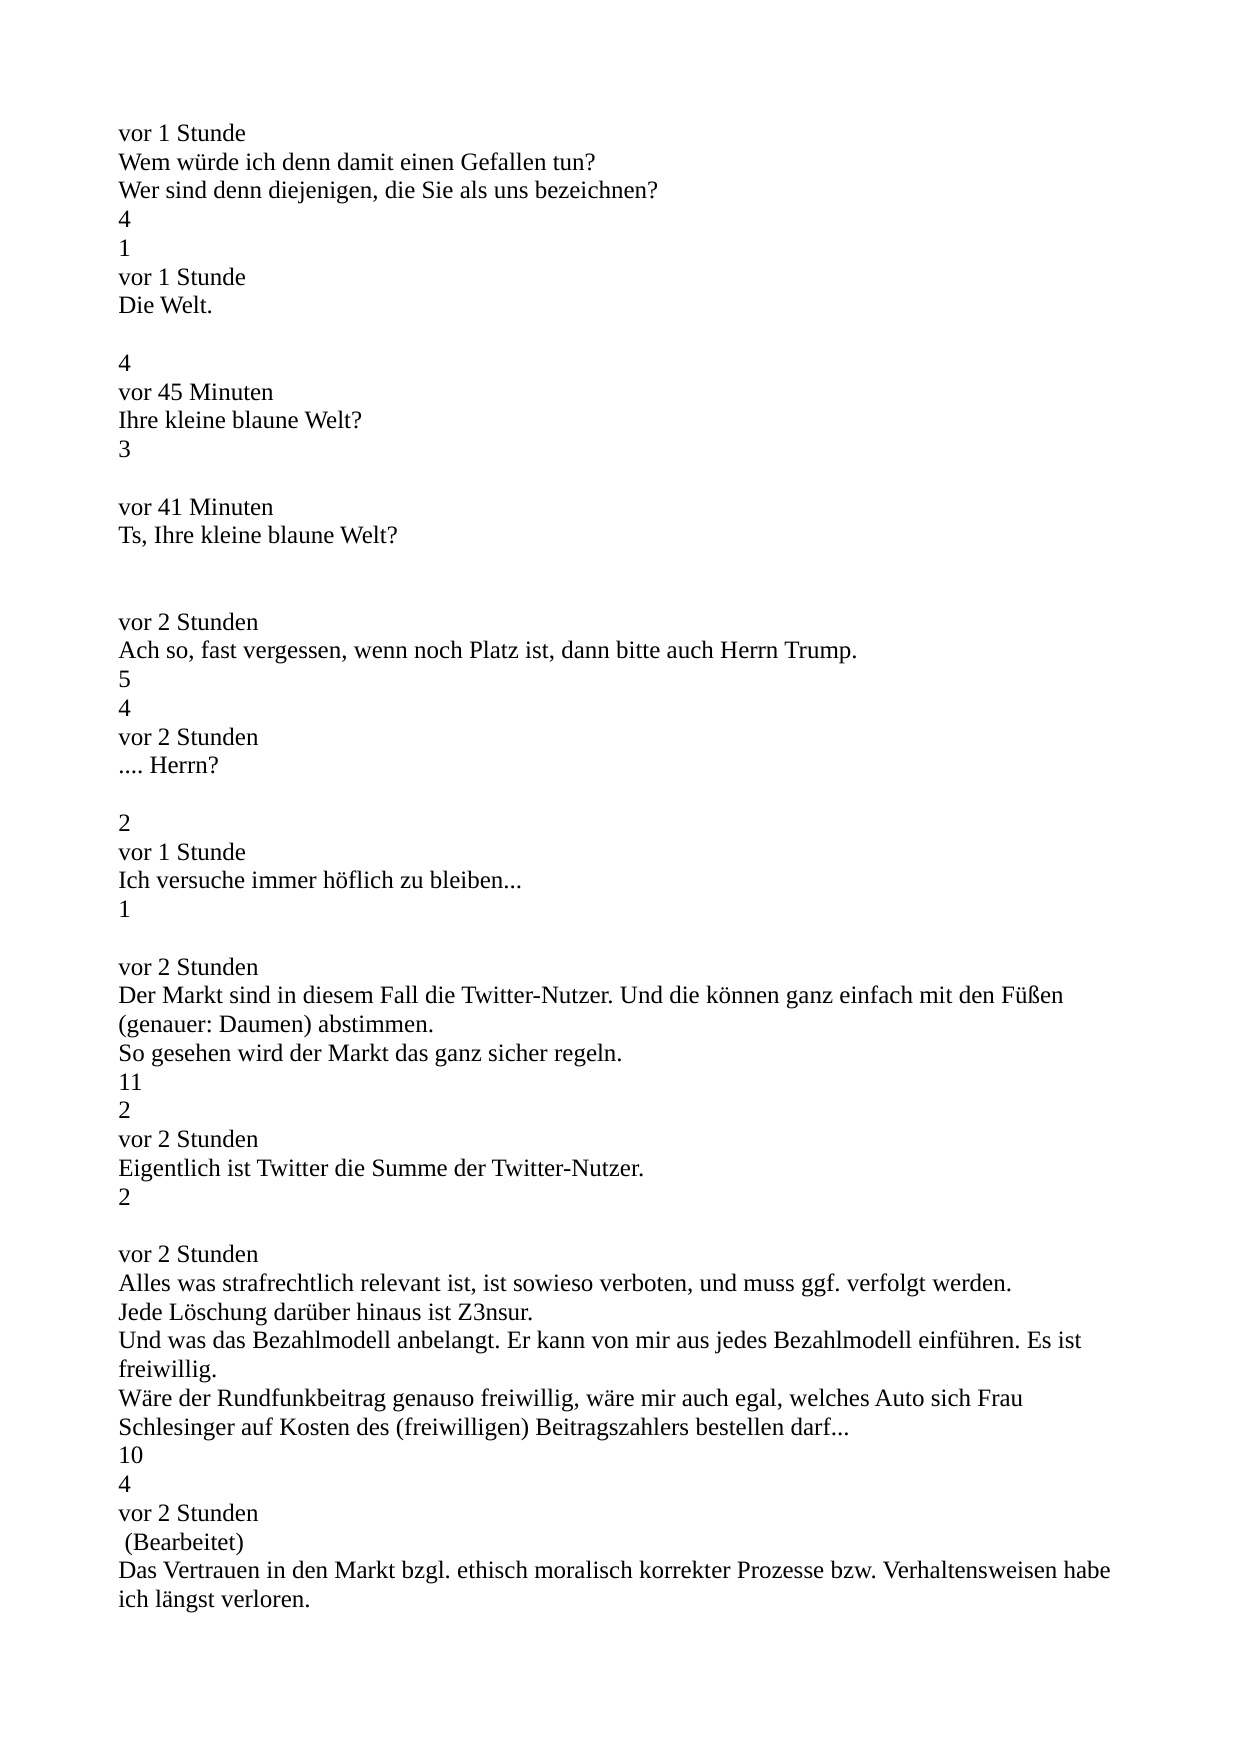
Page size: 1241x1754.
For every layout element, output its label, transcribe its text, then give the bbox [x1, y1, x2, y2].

text Ich versuche immer höflich zu bleiben... [118, 866, 1122, 894]
text vor 2 Stunden [118, 1239, 1122, 1268]
text 10 [118, 1441, 1122, 1469]
text Ihre kleine blaune Welt? [118, 406, 1122, 434]
text Wem würde ich denn damit einen Gefallen tun? [118, 147, 1122, 176]
text 2 [118, 1096, 1122, 1124]
text 1 [118, 233, 1122, 262]
text vor 1 Stunde [118, 118, 1122, 147]
text 4 [118, 204, 1122, 233]
text vor 2 Stunden [118, 1124, 1122, 1153]
text Wäre der Rundfunkbeitrag genauso freiwillig, wäre mir auch egal, welches Auto sich Frau Schlesinger auf Kosten des (freiwilligen) Beitragszahlers bestellen darf... [118, 1383, 1122, 1441]
text vor 41 Minuten [118, 492, 1122, 521]
text vor 2 Stunden [118, 1498, 1122, 1527]
text Alles was strafrechtlich relevant ist, ist sowieso verboten, und muss ggf. verfolgt werden. [118, 1268, 1122, 1297]
text Wer sind denn diejenigen, die Sie als uns bezeichnen? [118, 176, 1122, 204]
text 5 [118, 664, 1122, 693]
text 3 [118, 434, 1122, 463]
text vor 45 Minuten [118, 377, 1122, 406]
text 2 [118, 1182, 1122, 1211]
text 2 [118, 808, 1122, 837]
text Ach so, fast vergessen, wenn noch Platz ist, dann bitte auch Herrn Trump. [118, 636, 1122, 664]
text Ts, Ihre kleine blaune Welt? [118, 521, 1122, 549]
text Jede Löschung darüber hinaus ist Z3nsur. [118, 1297, 1122, 1326]
text (Bearbeitet) [118, 1527, 1122, 1556]
text Eigentlich ist Twitter die Summe der Twitter-Nutzer. [118, 1153, 1122, 1182]
text 11 [118, 1067, 1122, 1096]
text vor 1 Stunde [118, 262, 1122, 291]
text 1 [118, 894, 1122, 923]
text Das Vertrauen in den Markt bzgl. ethisch moralisch korrekter Prozesse bzw. Verhaltensweisen habe ich längst verloren. [118, 1556, 1122, 1613]
text 4 [118, 1469, 1122, 1498]
text Die Welt. [118, 291, 1122, 319]
text vor 1 Stunde [118, 837, 1122, 866]
text Und was das Bezahlmodell anbelangt. Er kann von mir aus jedes Bezahlmodell einführen. Es ist freiwillig. [118, 1326, 1122, 1383]
text vor 2 Stunden [118, 952, 1122, 981]
text .... Herrn? [118, 751, 1122, 779]
text So gesehen wird der Markt das ganz sicher regeln. [118, 1038, 1122, 1067]
text vor 2 Stunden [118, 722, 1122, 751]
text 4 [118, 693, 1122, 722]
text Der Markt sind in diesem Fall die Twitter-Nutzer. Und die können ganz einfach mit den Füßen (genauer: Daumen) abstimmen. [118, 981, 1122, 1038]
text 4 [118, 348, 1122, 377]
text vor 2 Stunden [118, 607, 1122, 636]
